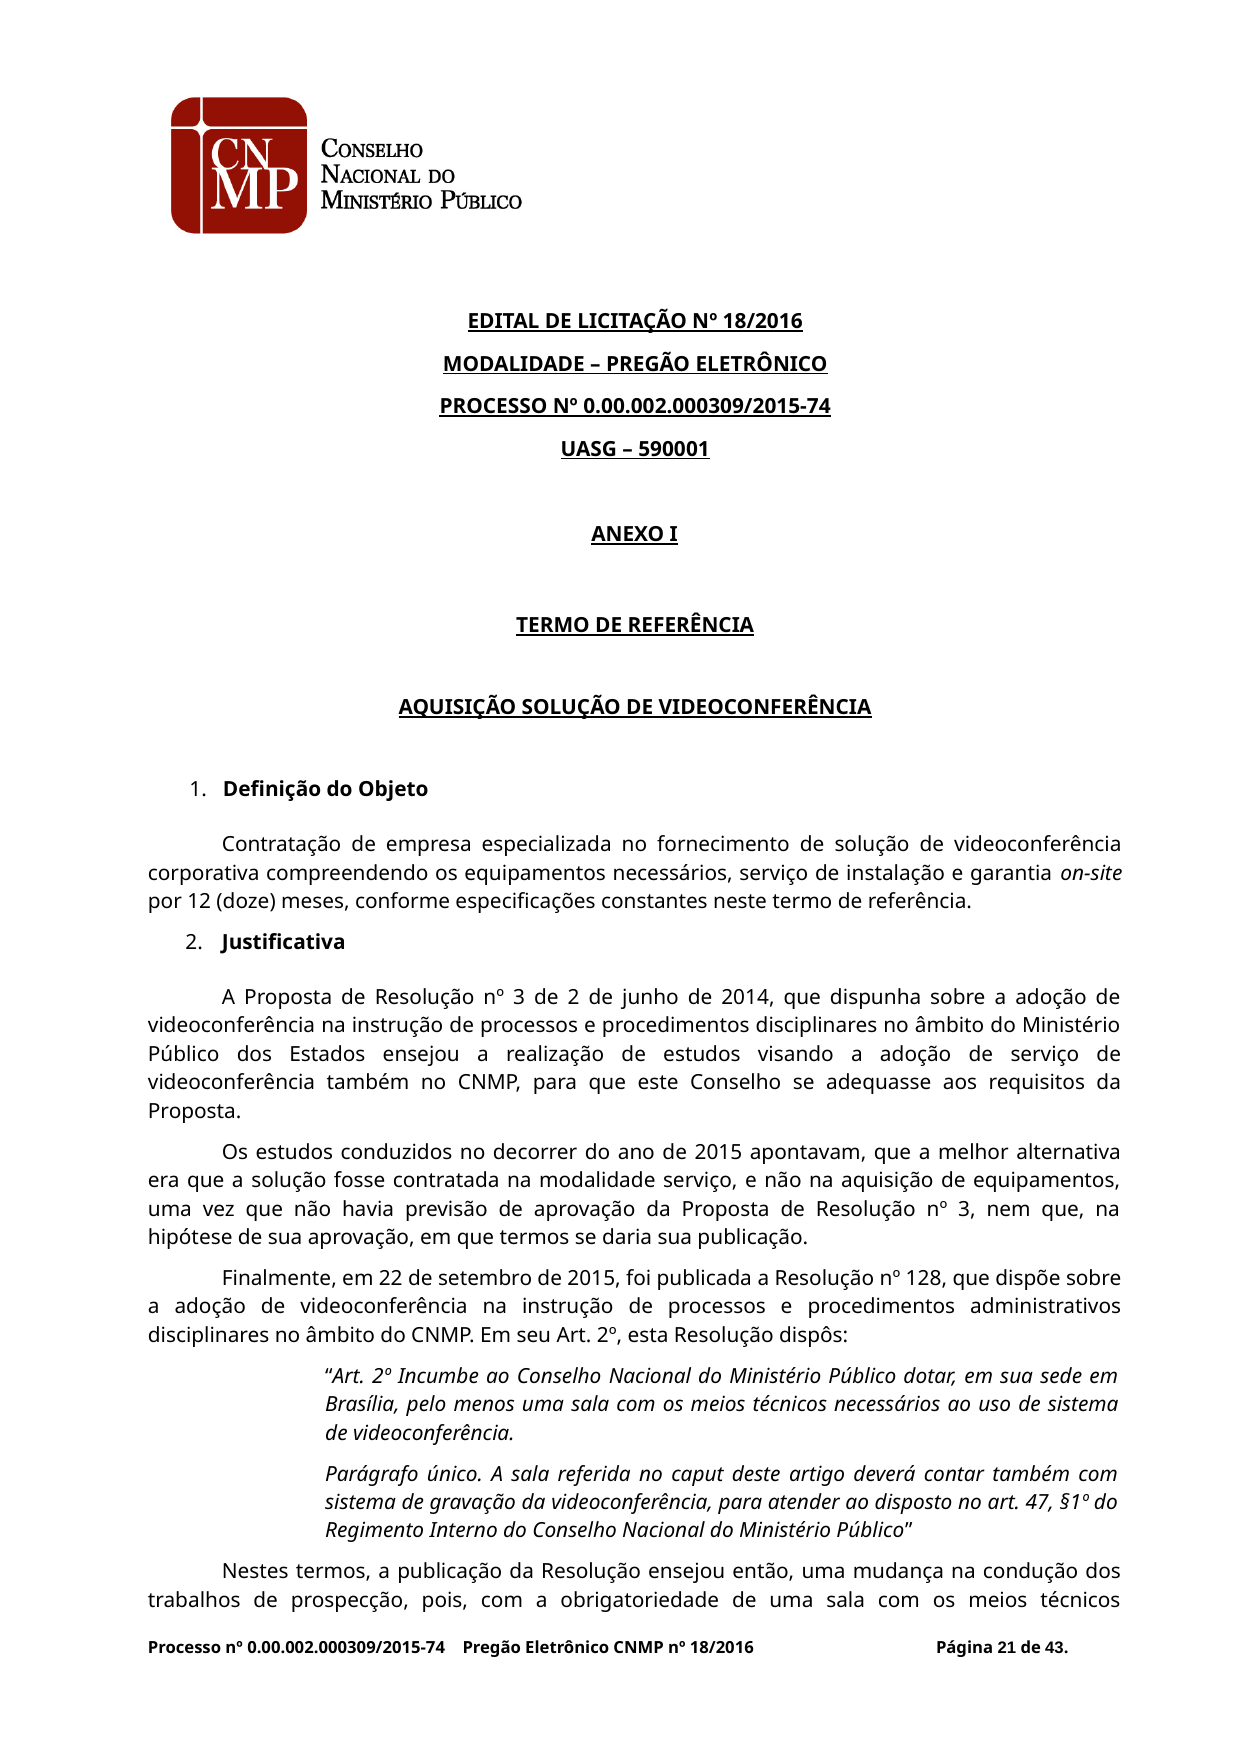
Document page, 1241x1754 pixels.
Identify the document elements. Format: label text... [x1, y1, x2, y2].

text TERMO DE REFERÊNCIA [148, 610, 1122, 639]
text Finalmente, em 22 de setembro de 2015, foi publicada a Resolução nº 128, que dispõe sobre a adoção de videoconferência na instrução de processos e procedimentos administrativos disciplinares no âmbito do CNMP. Em seu Art. 2º, esta Resolução dispôs: [148, 1263, 1122, 1348]
text Contratação de empresa especializada no fornecimento de solução de videoconferência corporativa compreendendo os equipamentos necessários, serviço de instalação e garantia on-site por 12 (doze) meses, conforme especificações constantes neste termo de referência. [148, 829, 1122, 914]
text EDITAL DE LICITAÇÃO Nº 18/2016 [148, 306, 1122, 334]
text Parágrafo único. A sala referida no caput deste artigo deverá contar também com sistema de gravação da videoconferência, para atender ao disposto no art. 47, §1º do Regimento Interno do Conselho Nacional do Ministério Público” [325, 1459, 1122, 1544]
list Justificativa [185, 927, 1122, 955]
text AQUISIÇÃO SOLUÇÃO DE VIDEOCONFERÊNCIA [148, 692, 1122, 721]
text ANEXO I [148, 519, 1121, 547]
picture [147, 75, 537, 255]
text “Art. 2º Incumbe ao Conselho Nacional do Ministério Público dotar, em sua sede em Brasília, pelo menos uma sala com os meios técnicos necessários ao uso de sistema de videoconferência. [325, 1361, 1122, 1446]
text PROCESSO Nº 0.00.002.000309/2015-74 [148, 391, 1122, 420]
text A Proposta de Resolução nº 3 de 2 de junho de 2014, que dispunha sobre a adoção de videoconferência na instrução de processos e procedimentos disciplinares no âmbito do Ministério Público dos Estados ensejou a realização de estudos visando a adoção de serviço de videoconferência também no CNMP, para que este Conselho se adequasse aos requisitos da Proposta. [148, 982, 1122, 1124]
text MODALIDADE – PREGÃO ELETRÔNICO [148, 349, 1122, 377]
list 1. Definição do Objeto [189, 774, 1122, 802]
text Nestes termos, a publicação da Resolução ensejou então, uma mudança na condução dos trabalhos de prospecção, pois, com a obrigatoriedade de uma sala com os meios técnicos [148, 1556, 1122, 1613]
text Os estudos conduzidos no decorrer do ano de 2015 apontavam, que a melhor alternativa era que a solução fosse contratada na modalidade serviço, e não na aquisição de equipamentos, uma vez que não havia previsão de aprovação da Proposta de Resolução nº 3, nem que, na hipótese de sua aprovação, em que termos se daria sua publicação. [148, 1137, 1122, 1251]
text UASG – 590001 [148, 434, 1122, 462]
